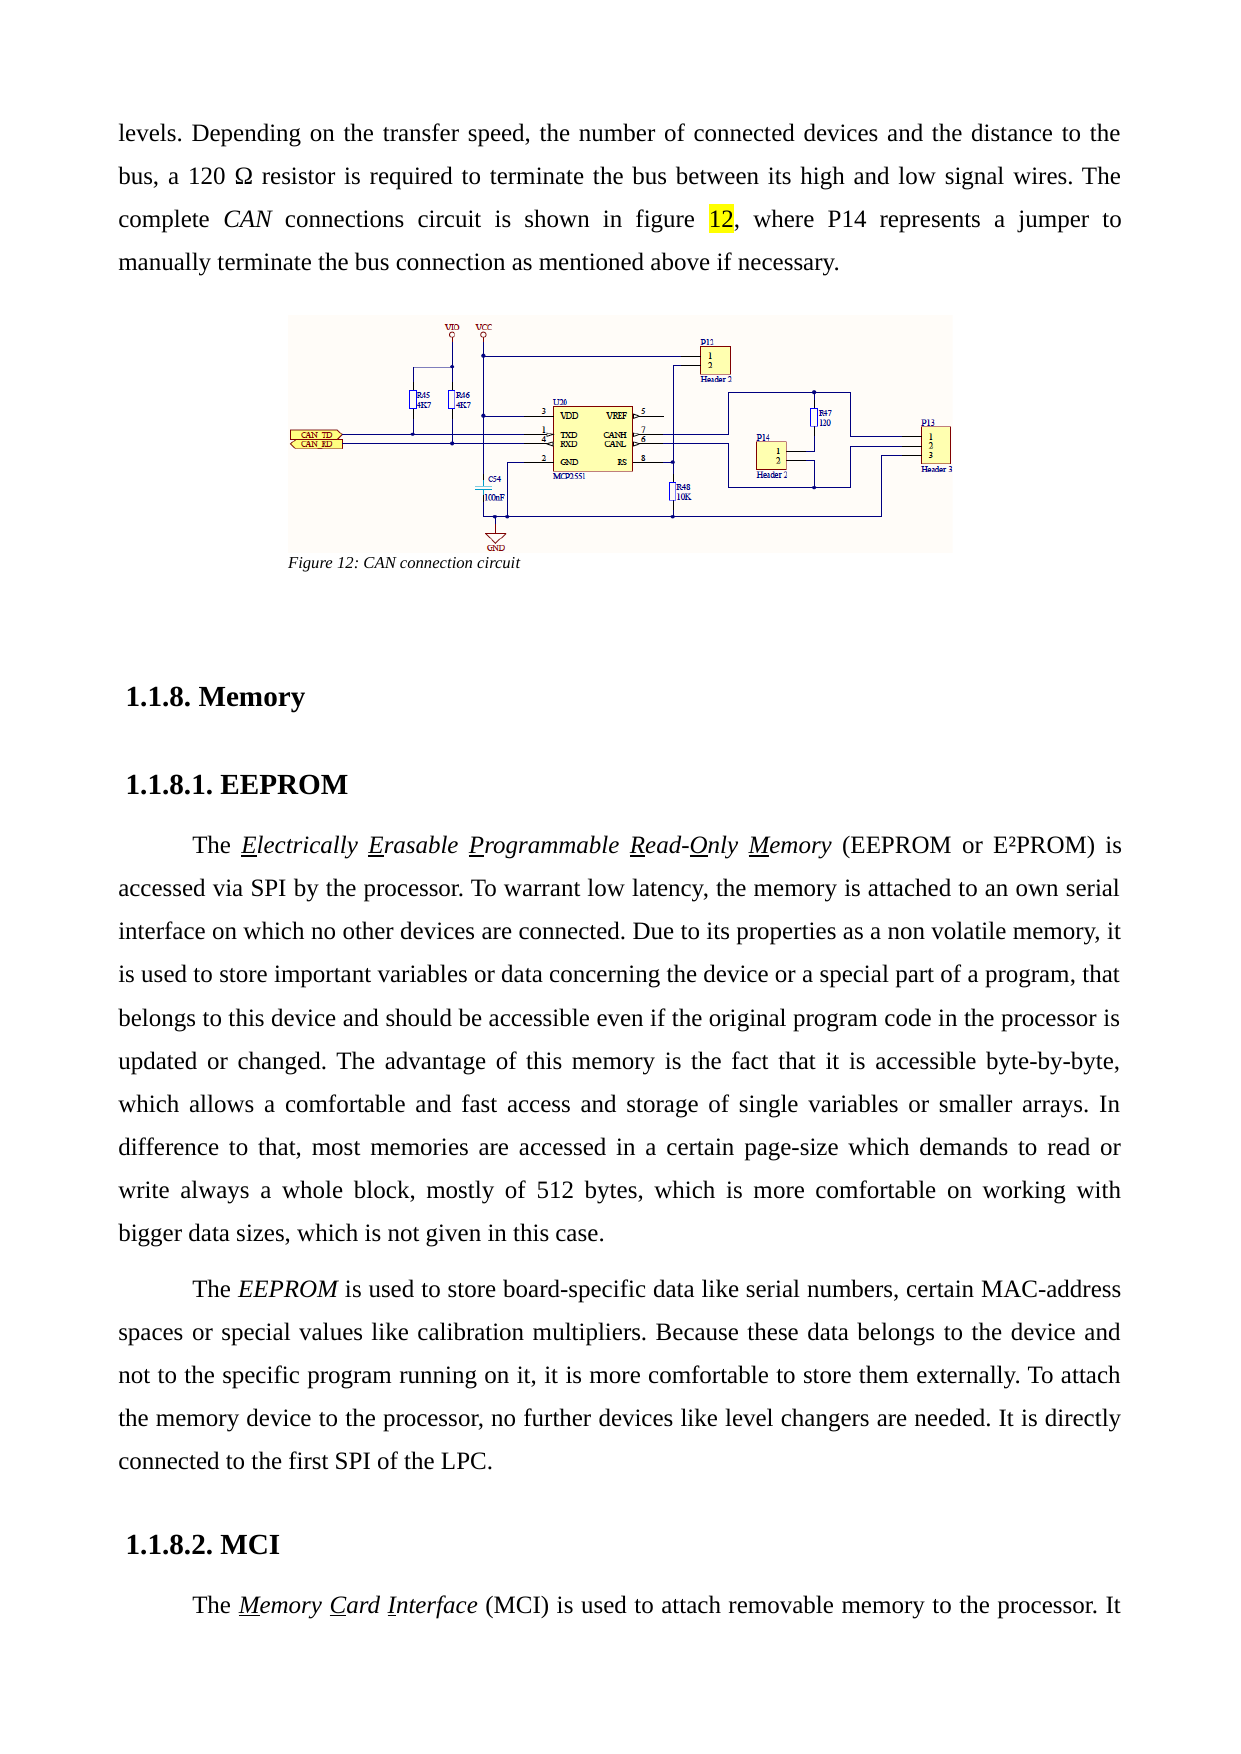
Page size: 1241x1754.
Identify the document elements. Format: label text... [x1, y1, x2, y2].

text The Electrically Erasable Programmable Read-Only Memory (EEPROM or E²PROM) is accessed via SPI by the processor. To warrant low latency, the memory is attached to an own serial interface on which no other devices are connected. Due to its properties as a non volatile memory, it is used to store important variables or data concerning the device or a special part of a program, that belongs to this device and should be accessible even if the original program code in the processor is updated or changed. The advantage of this memory is the fact that it is accessible byte-by-byte, which allows a comfortable and fast access and storage of single variables or smaller arrays. In difference to that, most memories are accessed in a certain page-size which demands to read or write always a whole block, mostly of 512 bytes, which is more comfortable on working with bigger data sizes, which is not given in this case. [118, 830, 1122, 1247]
text The Memory Card Interface (MCI) is used to attach removable memory to the processor. It [118, 1590, 1122, 1618]
subtitle MCI [118, 1527, 1122, 1561]
subtitle Memory [118, 679, 1122, 713]
picture [288, 315, 953, 553]
text levels. Depending on the transfer speed, the number of connected devices and the distance to the bus, a 120 Ω resistor is required to terminate the bus between its high and low signal wires. The complete CAN connections circuit is shown in figure 12, where P14 represents a jumper to manually terminate the bus connection as mentioned above if necessary. [118, 118, 1122, 276]
subtitle EEPROM [118, 767, 1122, 801]
text The EEPROM is used to store board-specific data like serial numbers, certain MAC-address spaces or special values like calibration multipliers. Because these data belongs to the device and not to the specific program running on it, it is more comfortable to store them externally. To attach the memory device to the processor, no further devices like level changers are needed. It is directly connected to the first SPI of the LPC. [118, 1274, 1122, 1475]
text Figure 12: CAN connection circuit [288, 553, 952, 572]
